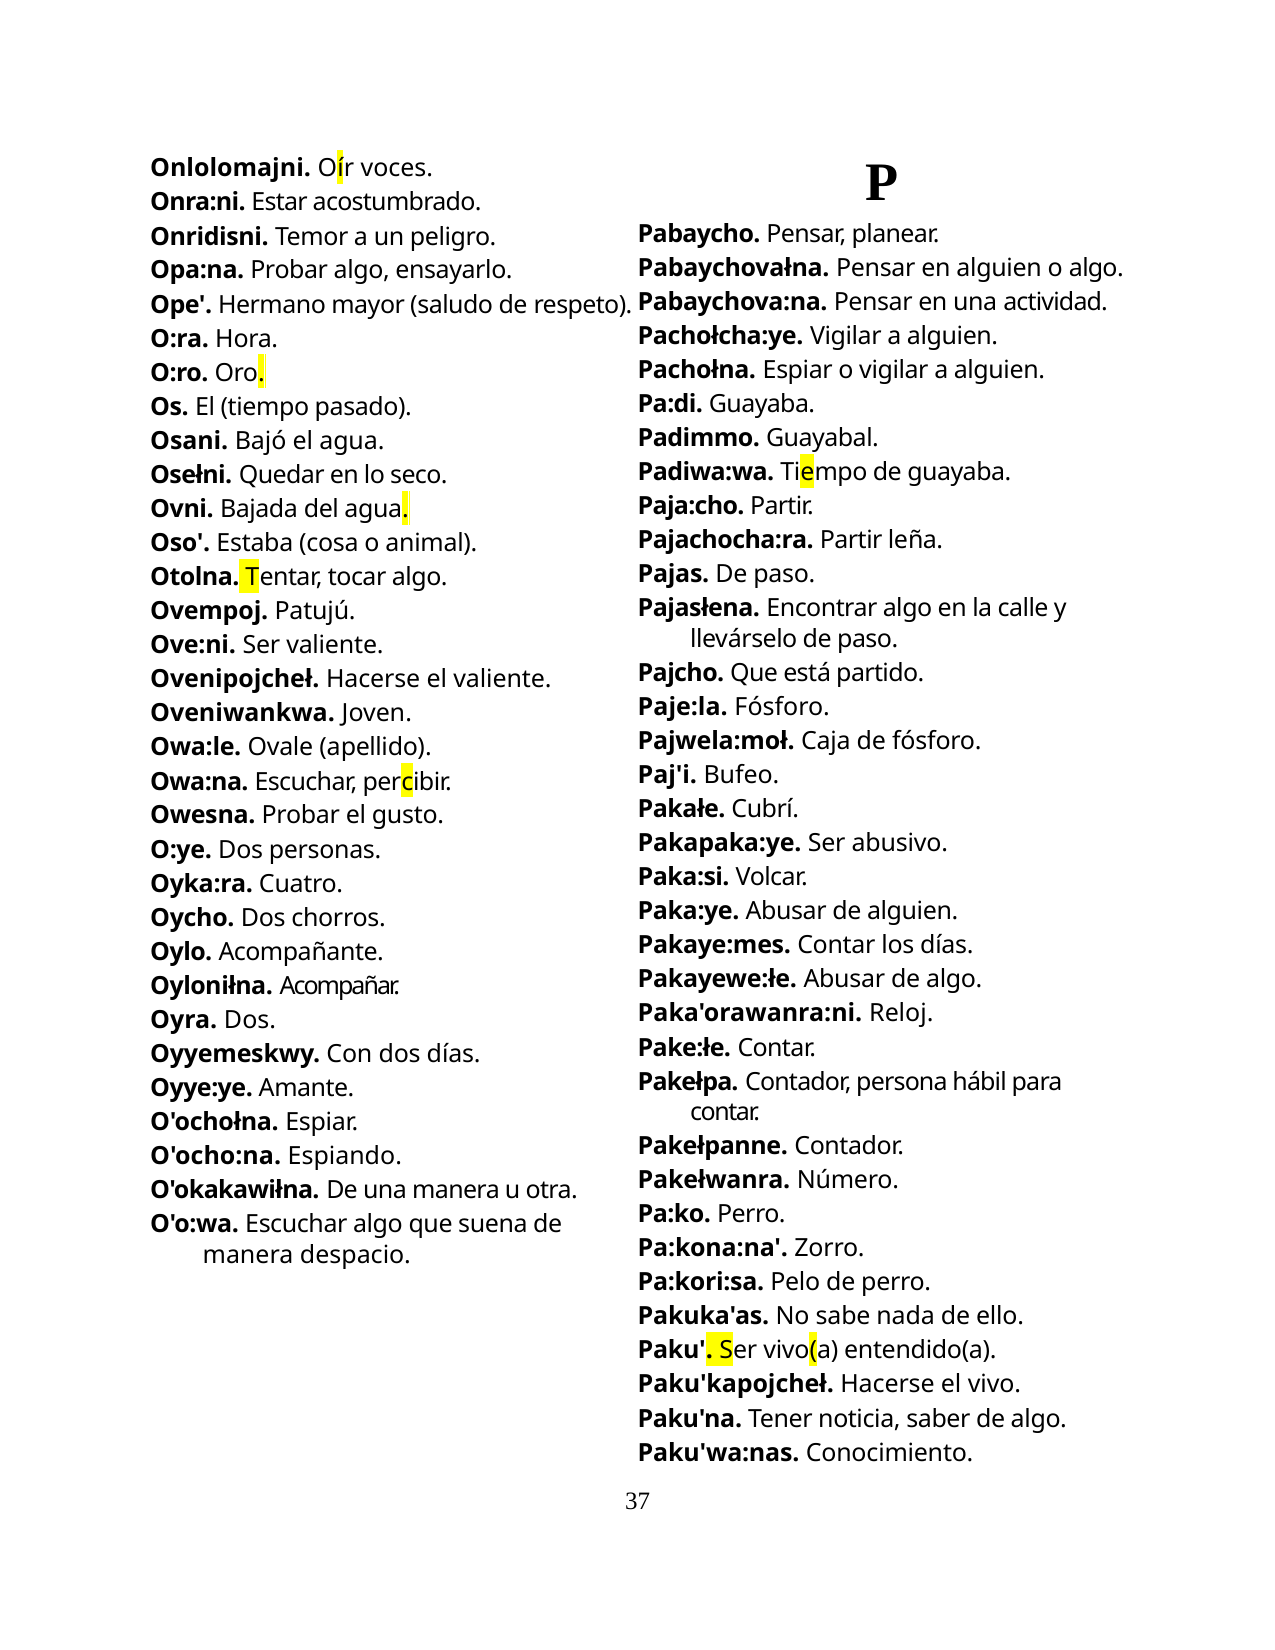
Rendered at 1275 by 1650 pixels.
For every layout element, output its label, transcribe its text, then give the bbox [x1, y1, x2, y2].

text Pakaye:mes. Contar los días. [637, 927, 1125, 961]
text Paka'orawanra:ni. Reloj. [637, 995, 1125, 1029]
text Paku'wa:nas. Conocimiento. [637, 1434, 1125, 1468]
text Pajwela:moł. Caja de fósforo. [637, 723, 1125, 757]
text Osełni. Quedar en lo seco. [150, 457, 637, 491]
text O'okakawiłna. De una manera u otra. [150, 1172, 637, 1206]
text Pajasłena. Encontrar algo en la calle y llevárselo de paso. [637, 590, 1125, 654]
text Paja:cho. Partir. [637, 488, 1125, 522]
text Owesna. Probar el gusto. [150, 797, 637, 831]
text Os. El (tiempo pasado). [150, 388, 637, 422]
text Pa:kona:na'. Zorro. [637, 1230, 1125, 1264]
text Pachołcha:ye. Vigilar a alguien. [637, 317, 1125, 352]
text Oyra. Dos. [150, 1002, 637, 1036]
text O:ye. Dos personas. [150, 831, 637, 865]
text Padimmo. Guayabal. [637, 420, 1125, 454]
text Pa:ko. Perro. [637, 1196, 1125, 1230]
text Padiwa:wa. Tiempo de guayaba. [637, 454, 1125, 488]
text Pachołna. Espiar o vigilar a alguien. [637, 352, 1125, 386]
text Pa:di. Guayaba. [637, 386, 1125, 420]
text Paje:la. Fósforo. [637, 688, 1125, 723]
text Pajcho. Que está partido. [637, 654, 1125, 688]
text Onlolomajni. Oír voces. [150, 150, 637, 184]
text Oycho. Dos chorros. [150, 899, 637, 933]
text Paka:si. Volcar. [637, 859, 1125, 893]
text Ovempoj. Patujú. [150, 593, 637, 627]
text Oylo. Acompañante. [150, 933, 637, 967]
text Otolna. Tentar, tocar algo. [150, 559, 637, 593]
text Onra:ni. Estar acostumbrado. [150, 184, 637, 218]
text Ovenipojcheł. Hacerse el valiente. [150, 661, 637, 695]
text Paku'. Ser vivo(a) entendido(a). [637, 1332, 1125, 1366]
text Owa:na. Escuchar, percibir. [150, 763, 637, 797]
text Pabaycho. Pensar, planear. [637, 215, 1125, 249]
text O:ro. Oro. [150, 354, 637, 388]
text Pajachocha:ra. Partir leña. [637, 522, 1125, 556]
text Pajas. De paso. [637, 556, 1125, 590]
text Pakayewe:łe. Abusar de algo. [637, 961, 1125, 995]
text O'ocho:na. Espiando. [150, 1138, 637, 1172]
text Oyka:ra. Cuatro. [150, 865, 637, 899]
text O:ra. Hora. [150, 320, 637, 354]
text Oyyemeskwy. Con dos días. [150, 1036, 637, 1070]
text Ovni. Bajada del agua. [150, 491, 637, 525]
text Paku'na. Tener noticia, saber de algo. [637, 1400, 1125, 1434]
text Oyloniłna. Acompañar. [150, 967, 637, 1002]
text Owa:le. Ovale (apellido). [150, 729, 637, 763]
text Onridisni. Temor a un peligro. [150, 218, 637, 252]
text O'o:wa. Escuchar algo que suena de manera despacio. [150, 1206, 637, 1270]
text Pakałe. Cubrí. [637, 791, 1125, 825]
text Pakełpa. Contador, persona hábil para contar. [637, 1063, 1125, 1128]
text Opa:na. Probar algo, ensayarlo. [150, 252, 637, 286]
text Pakełpanne. Contador. [637, 1128, 1125, 1162]
text Ope'. Hermano mayor (saludo de respeto). [150, 286, 637, 320]
text Ove:ni. Ser valiente. [150, 627, 637, 661]
text Pabaychova:na. Pensar en una actividad. [637, 283, 1125, 317]
text Oso'. Estaba (cosa o animal). [150, 525, 637, 559]
text Pabaychovałna. Pensar en alguien o algo. [637, 249, 1125, 283]
text Paku'kapojcheł. Hacerse el vivo. [637, 1366, 1125, 1400]
text Oveniwankwa. Joven. [150, 695, 637, 729]
text Pakuka'as. No sabe nada de ello. [637, 1298, 1125, 1332]
text Pake:łe. Contar. [637, 1029, 1125, 1063]
text O'ochołna. Espiar. [150, 1104, 637, 1138]
text Pa:kori:sa. Pelo de perro. [637, 1264, 1125, 1298]
text Oyye:ye. Amante. [150, 1070, 637, 1104]
text Pakapaka:ye. Ser abusivo. [637, 825, 1125, 859]
subtitle P [637, 150, 1125, 212]
text Paka:ye. Abusar de alguien. [637, 893, 1125, 927]
text Pakełwanra. Número. [637, 1162, 1125, 1196]
text Paj'i. Bufeo. [637, 757, 1125, 791]
text Osani. Bajó el agua. [150, 422, 637, 457]
